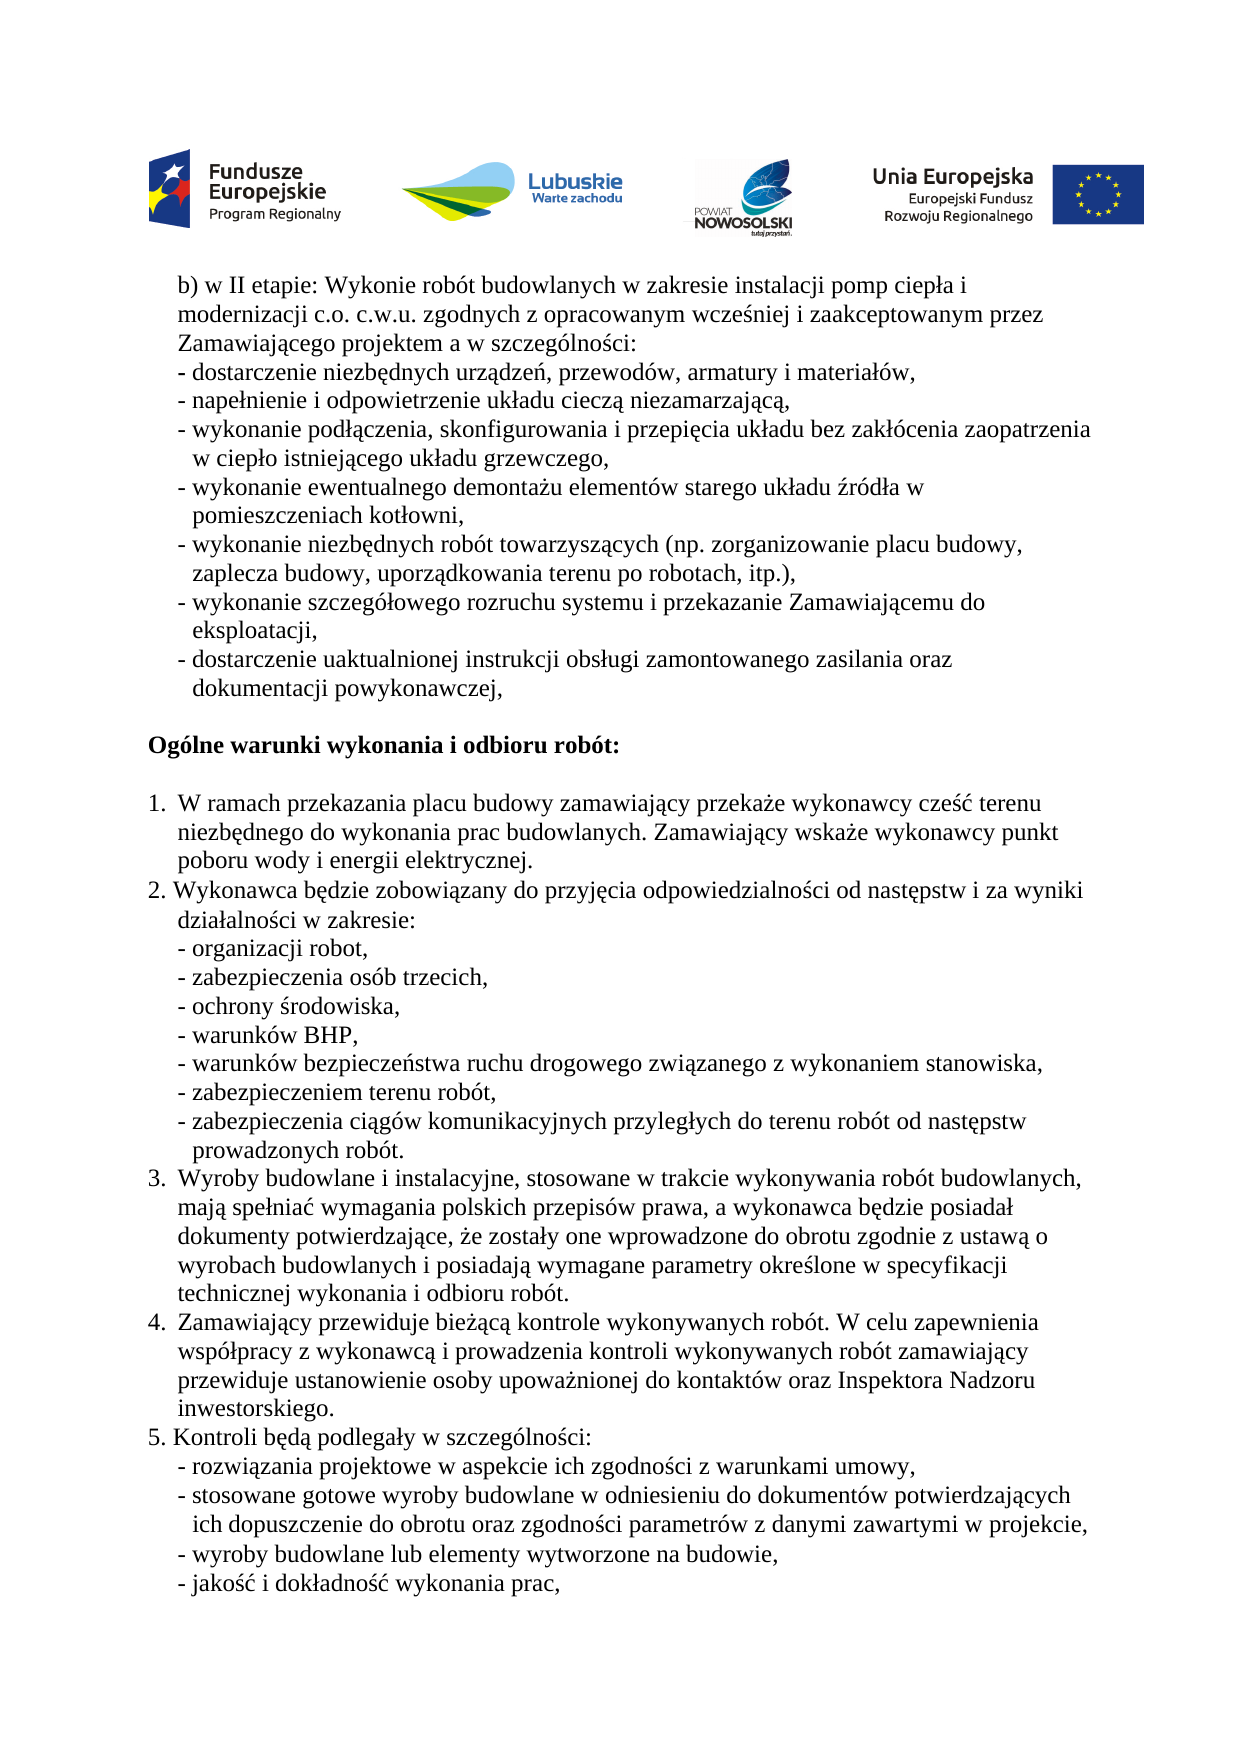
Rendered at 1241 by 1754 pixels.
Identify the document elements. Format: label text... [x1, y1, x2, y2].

text - zabezpieczenia ciągów komunikacyjnych przyległych do terenu robót od następstw prowadzonych robót. [177, 1106, 1093, 1163]
text - warunków bezpieczeństwa ruchu drogowego związanego z wykonaniem stanowiska, [177, 1048, 1093, 1077]
text b) w II etapie: Wykonie robót budowlanych w zakresie instalacji pomp ciepła i modernizacji c.o. c.w.u. zgodnych z opracowanym wcześniej i zaakceptowanym przez Zamawiającego projektem a w szczególności: [177, 270, 1093, 357]
text - wykonanie ewentualnego demontażu elementów starego układu źródła w pomieszczeniach kotłowni, [177, 472, 1093, 529]
text - organizacji robot, [177, 933, 1093, 962]
text - wykonanie szczegółowego rozruchu systemu i przekazanie Zamawiającemu do eksploatacji, [177, 587, 1093, 644]
text - rozwiązania projektowe w aspekcie ich zgodności z warunkami umowy, [177, 1451, 1093, 1480]
text - warunków BHP, [177, 1020, 1093, 1048]
text 2. Wykonawca będzie zobowiązany do przyjęcia odpowiedzialności od następstw i za wyniki działalności w zakresie: [148, 874, 1093, 933]
text - zabezpieczenia osób trzecich, [177, 962, 1093, 991]
text Ogólne warunki wykonania i odbioru robót: [148, 730, 1093, 759]
text 4. Zamawiający przewiduje bieżącą kontrole wykonywanych robót. W celu zapewnienia współpracy z wykonawcą i prowadzenia kontroli wykonywanych robót zamawiający przewiduje ustanowienie osoby upoważnionej do kontaktów oraz Inspektora Nadzoru inwestorskiego. [148, 1307, 1093, 1422]
text - wykonanie niezbędnych robót towarzyszących (np. zorganizowanie placu budowy, zaplecza budowy, uporządkowania terenu po robotach, itp.), [177, 529, 1093, 587]
text 3. Wyroby budowlane i instalacyjne, stosowane w trakcie wykonywania robót budowlanych, mają spełniać wymagania polskich przepisów prawa, a wykonawca będzie posiadał dokumenty potwierdzające, że zostały one wprowadzone do obrotu zgodnie z ustawą o wyrobach budowlanych i posiadają wymagane parametry określone w specyfikacji technicznej wykonania i odbioru robót. [148, 1163, 1093, 1307]
text - jakość i dokładność wykonania prac, [177, 1568, 1093, 1596]
text - stosowane gotowe wyroby budowlane w odniesieniu do dokumentów potwierdzających ich dopuszczenie do obrotu oraz zgodności parametrów z danymi zawartymi w projekcie, [177, 1480, 1093, 1539]
text - ochrony środowiska, [177, 991, 1093, 1020]
text 5. Kontroli będą podlegały w szczególności: [148, 1422, 1093, 1451]
text - napełnienie i odpowietrzenie układu cieczą niezamarzającą, [148, 385, 1093, 414]
text 1. W ramach przekazania placu budowy zamawiający przekaże wykonawcy cześć terenu niezbędnego do wykonania prac budowlanych. Zamawiający wskaże wykonawcy punkt poboru wody i energii elektrycznej. [148, 788, 1093, 874]
text - wyroby budowlane lub elementy wytworzone na budowie, [177, 1539, 1093, 1568]
text - dostarczenie uaktualnionej instrukcji obsługi zamontowanego zasilania oraz dokumentacji powykonawczej, [177, 644, 1093, 702]
text - wykonanie podłączenia, skonfigurowania i przepięcia układu bez zakłócenia zaopatrzenia w ciepło istniejącego układu grzewczego, [177, 414, 1093, 472]
text - dostarczenie niezbędnych urządzeń, przewodów, armatury i materiałów, [148, 357, 1093, 385]
text - zabezpieczeniem terenu robót, [177, 1077, 1093, 1106]
